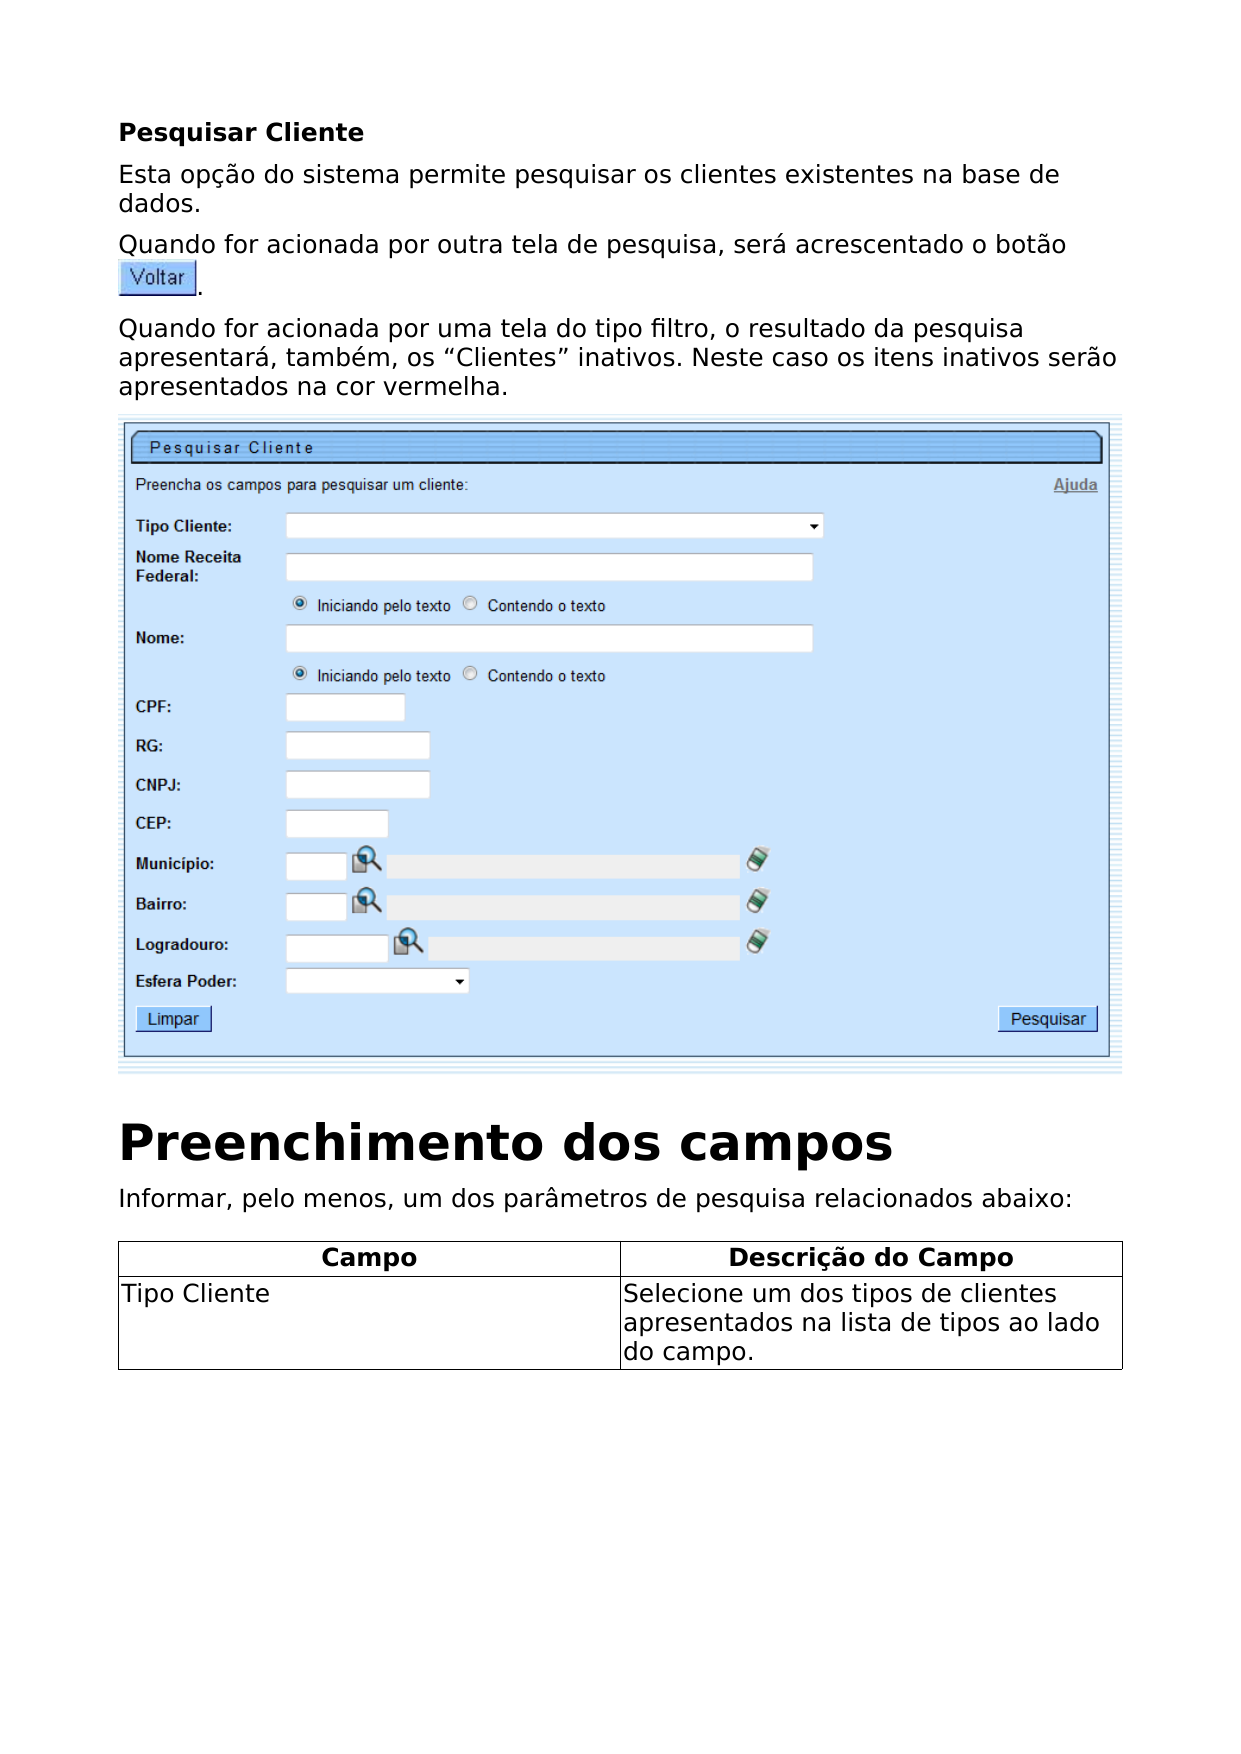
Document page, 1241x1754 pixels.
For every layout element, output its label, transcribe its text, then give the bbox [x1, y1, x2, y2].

text Esta opção do sistema permite pesquisar os clientes existentes na base de dados. [118, 160, 1122, 218]
text Quando for acionada por outra tela de pesquisa, será acrescentado o botão . [118, 231, 1122, 302]
table_cell Tipo Cliente [119, 1277, 620, 1369]
text Pesquisar Cliente [118, 118, 1122, 147]
text Quando for acionada por uma tela do tipo filtro, o resultado da pesquisa apresentará, também, os “Clientes” inativos. Neste caso os itens inativos serão apresentados na cor vermelha. [118, 314, 1122, 402]
table_header Descrição do Campo [621, 1242, 1122, 1276]
subtitle Preenchimento dos campos [118, 1113, 1122, 1172]
table_cell Selecione um dos tipos de clientes apresentados na lista de tipos ao lado do campo. [621, 1277, 1122, 1369]
text Informar, pelo menos, um dos parâmetros de pesquisa relacionados abaixo: [118, 1184, 1122, 1213]
table_header Campo [119, 1242, 620, 1276]
picture [118, 414, 1123, 1076]
picture [118, 259, 197, 296]
